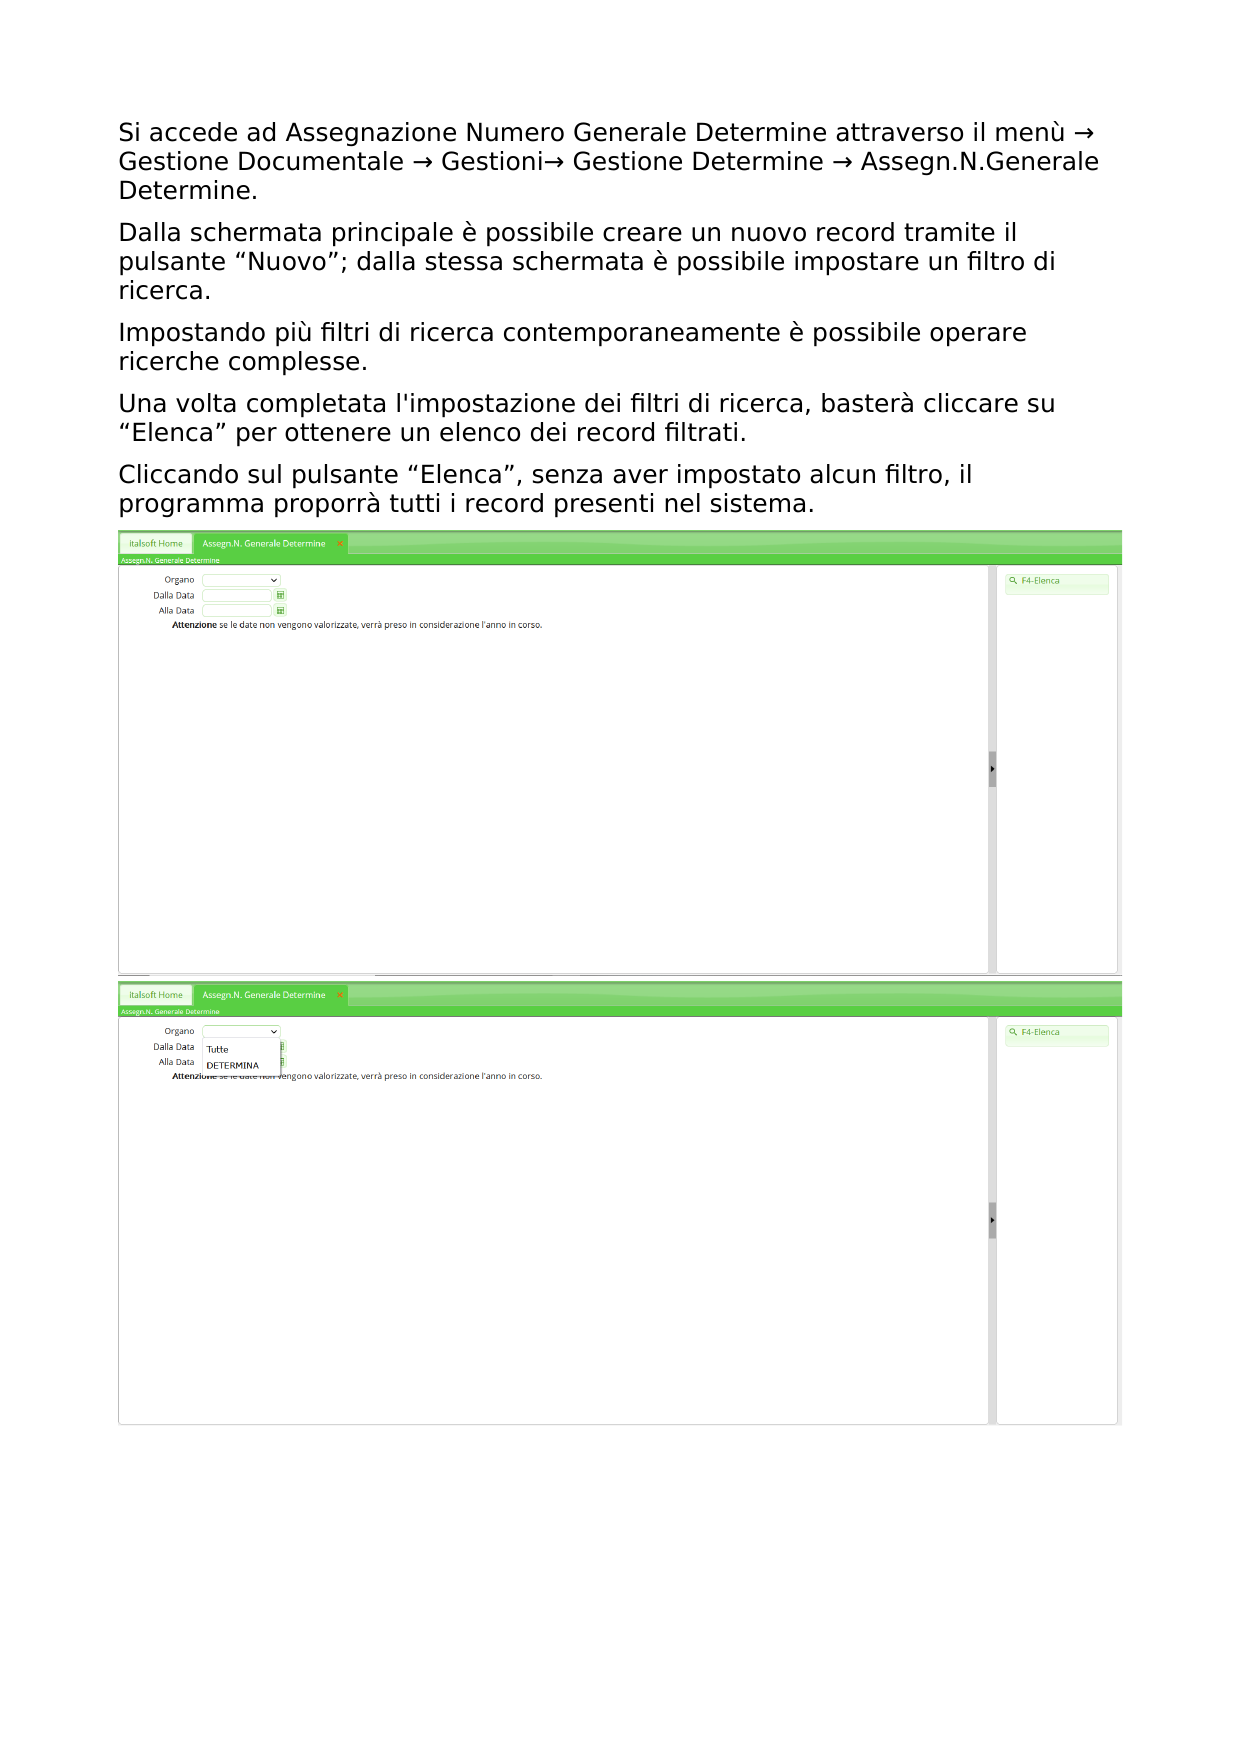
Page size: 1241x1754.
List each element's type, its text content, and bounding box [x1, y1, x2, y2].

text Si accede ad Assegnazione Numero Generale Determine attraverso il menù → Gestione Documentale → Gestioni→ Gestione Determine → Assegn.N.Generale Determine. [118, 118, 1122, 206]
text Una volta completata l'impostazione dei filtri di ricerca, basterà cliccare su “Elenca” per ottenere un elenco dei record filtrati. [118, 389, 1122, 447]
picture [118, 530, 1123, 976]
picture [118, 981, 1123, 1426]
text [118, 1426, 1122, 1432]
text Impostando più filtri di ricerca contemporaneamente è possibile operare ricerche complesse. [118, 318, 1122, 376]
text Cliccando sul pulsante “Elenca”, senza aver impostato alcun filtro, il programma proporrà tutti i record presenti nel sistema. [118, 460, 1122, 518]
text Dalla schermata principale è possibile creare un nuovo record tramite il pulsante “Nuovo”; dalla stessa schermata è possibile impostare un filtro di ricerca. [118, 218, 1122, 306]
text [118, 976, 1122, 981]
